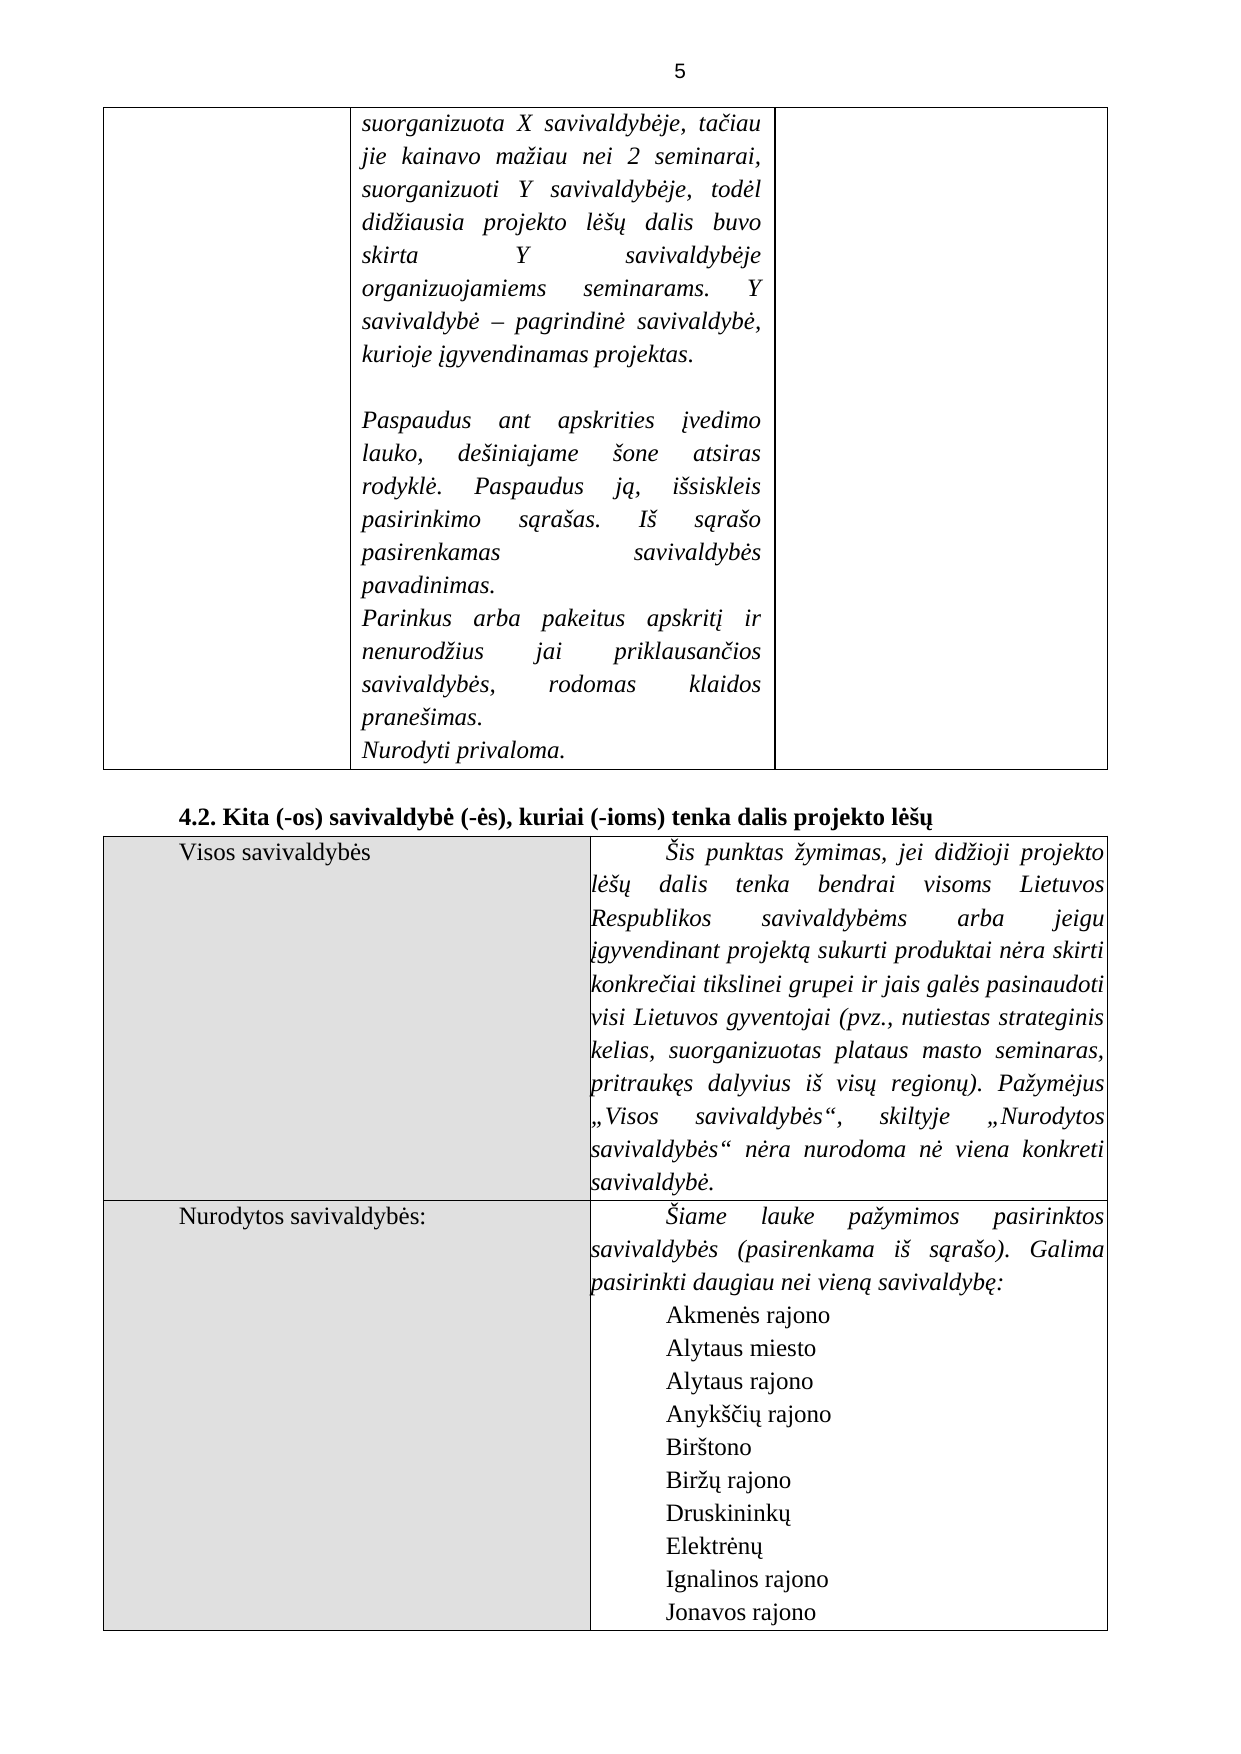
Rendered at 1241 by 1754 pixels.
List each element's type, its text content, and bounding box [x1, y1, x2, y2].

table_header Visos savivaldybės [104, 837, 590, 1200]
table_header Šis punktas žymimas, jei didžioji projekto lėšų dalis tenka bendrai visoms Lietuvos Respublikos savivaldybėms arba jeigu įgyvendinant projektą sukurti produktai nėra skirti konkrečiai tikslinei grupei ir jais galės pasinaudoti visi Lietuvos gyventojai (pvz., nutiestas strateginis kelias, suorganizuotas plataus masto seminaras, pritraukęs dalyvius iš visų regionų). Pažymėjus „Visos savivaldybės“, skiltyje „Nurodytos savivaldybės“ nėra nurodoma nė viena konkreti savivaldybė. [591, 837, 1107, 1200]
table_cell suorganizuota X savivaldybėje, tačiau jie kainavo mažiau nei 2 seminarai, suorganizuoti Y savivaldybėje, todėl didžiausia projekto lėšų dalis buvo skirta Y savivaldybėje organizuojamiems seminarams. Y savivaldybė – pagrindinė savivaldybė, kurioje įgyvendinamas projektas. Paspaudus ant apskrities įvedimo lauko, dešiniajame šone atsiras rodyklė. Paspaudus ją, išsiskleis pasirinkimo sąrašas. Iš sąrašo pasirenkamas savivaldybės pavadinimas. Parinkus arba pakeitus apskritį ir nenurodžius jai priklausančios savivaldybės, rodomas klaidos pranešimas. Nurodyti privaloma. [351, 108, 774, 768]
table_cell Nurodytos savivaldybės: [104, 1201, 590, 1630]
table_cell [776, 108, 1107, 768]
table_cell [104, 108, 350, 768]
table_cell Šiame lauke pažymimos pasirinktos savivaldybės (pasirenkama iš sąrašo). Galima pasirinkti daugiau nei vieną savivaldybę: Akmenės rajono Alytaus miesto Alytaus rajono Anykščių rajono Birštono Biržų rajono Druskininkų Elektrėnų Ignalinos rajono Jonavos rajono [591, 1201, 1107, 1630]
text 4.2. Kita (-os) savivaldybė (-ės), kuriai (-ioms) tenka dalis projekto lėšų [103, 802, 1181, 831]
